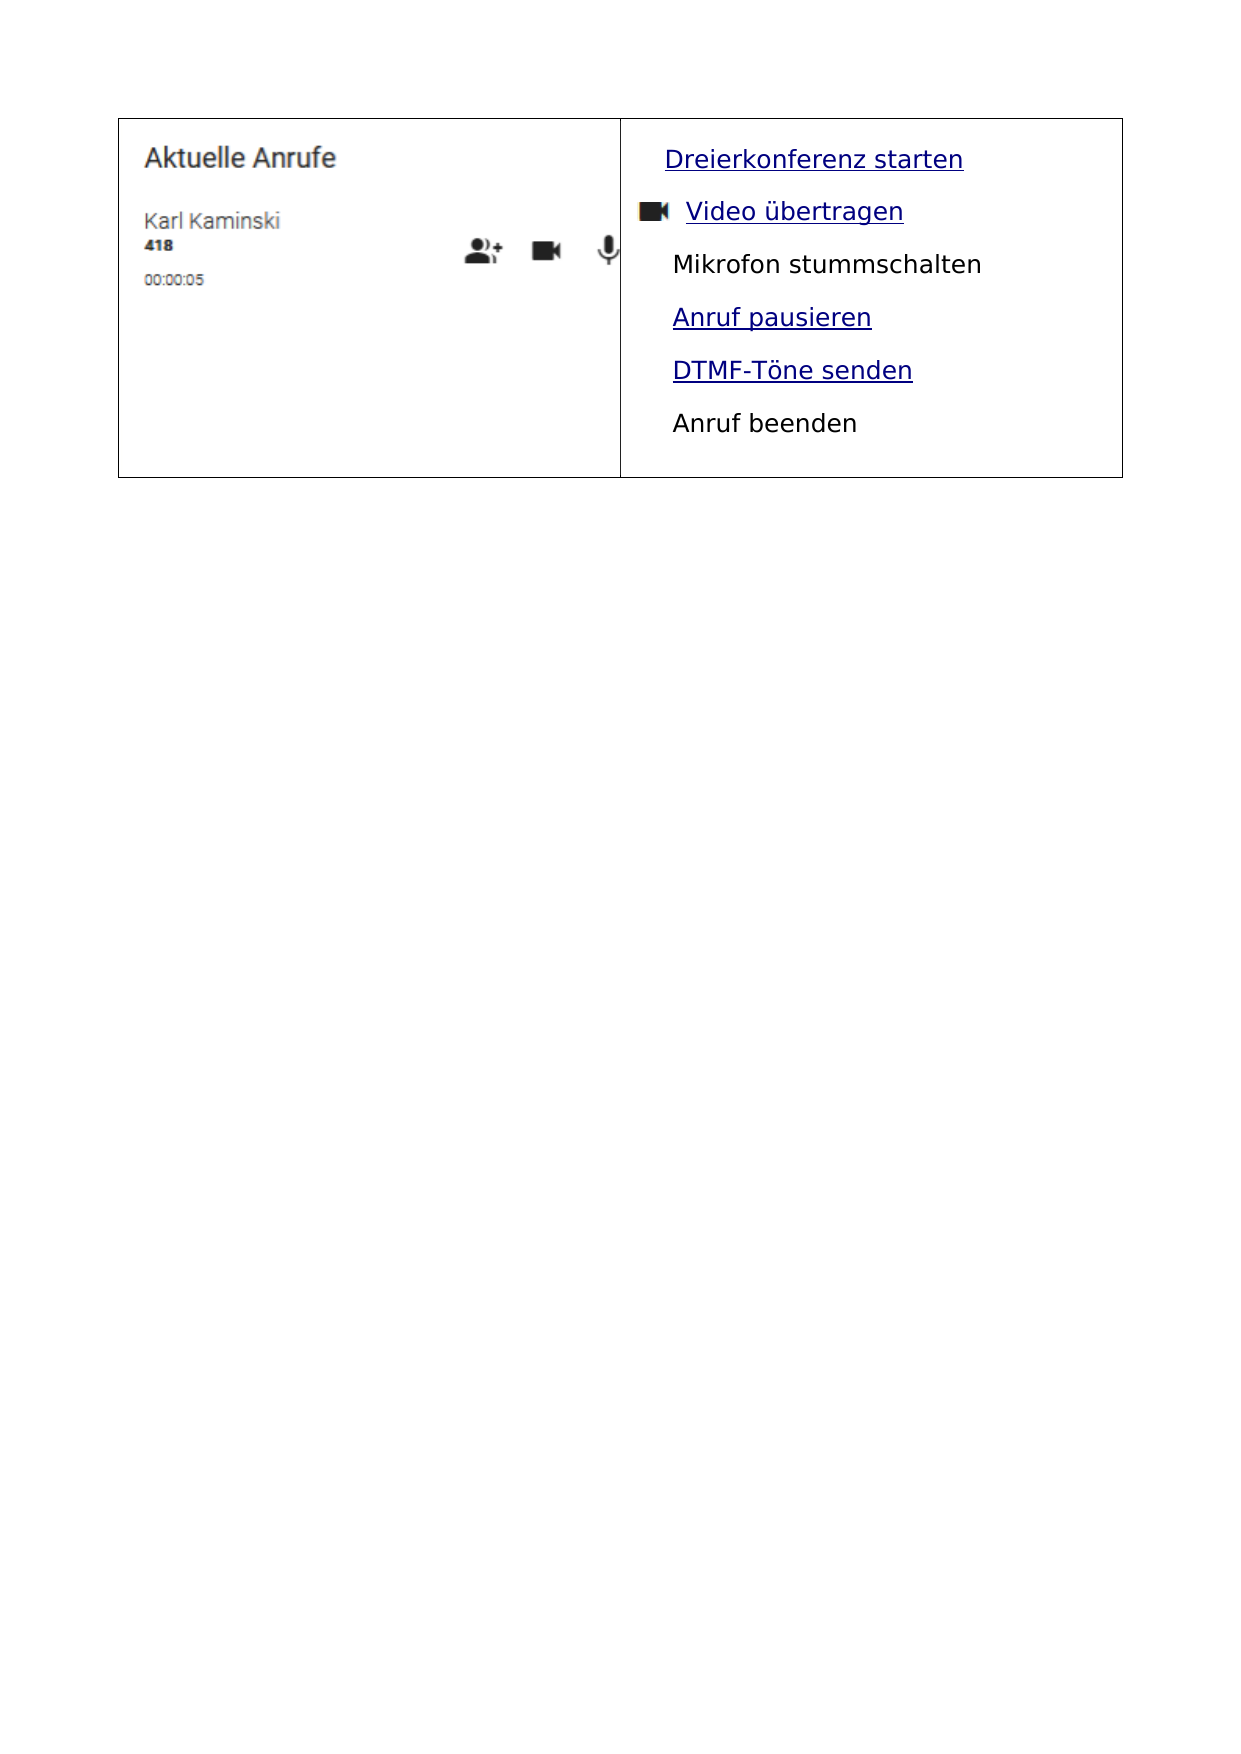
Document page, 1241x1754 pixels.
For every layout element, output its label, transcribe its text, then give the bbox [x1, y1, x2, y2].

picture [990, 226, 1037, 274]
picture [920, 332, 968, 380]
picture [630, 202, 678, 221]
picture [912, 173, 959, 221]
picture [879, 279, 927, 327]
picture [121, 121, 621, 475]
picture [971, 121, 1019, 168]
picture [865, 385, 913, 432]
table_header Dreierkonferenz starten Video übertragen Mikrofon stummschalten Anruf pausieren DTMF-Töne senden Anruf beenden [621, 119, 1122, 477]
